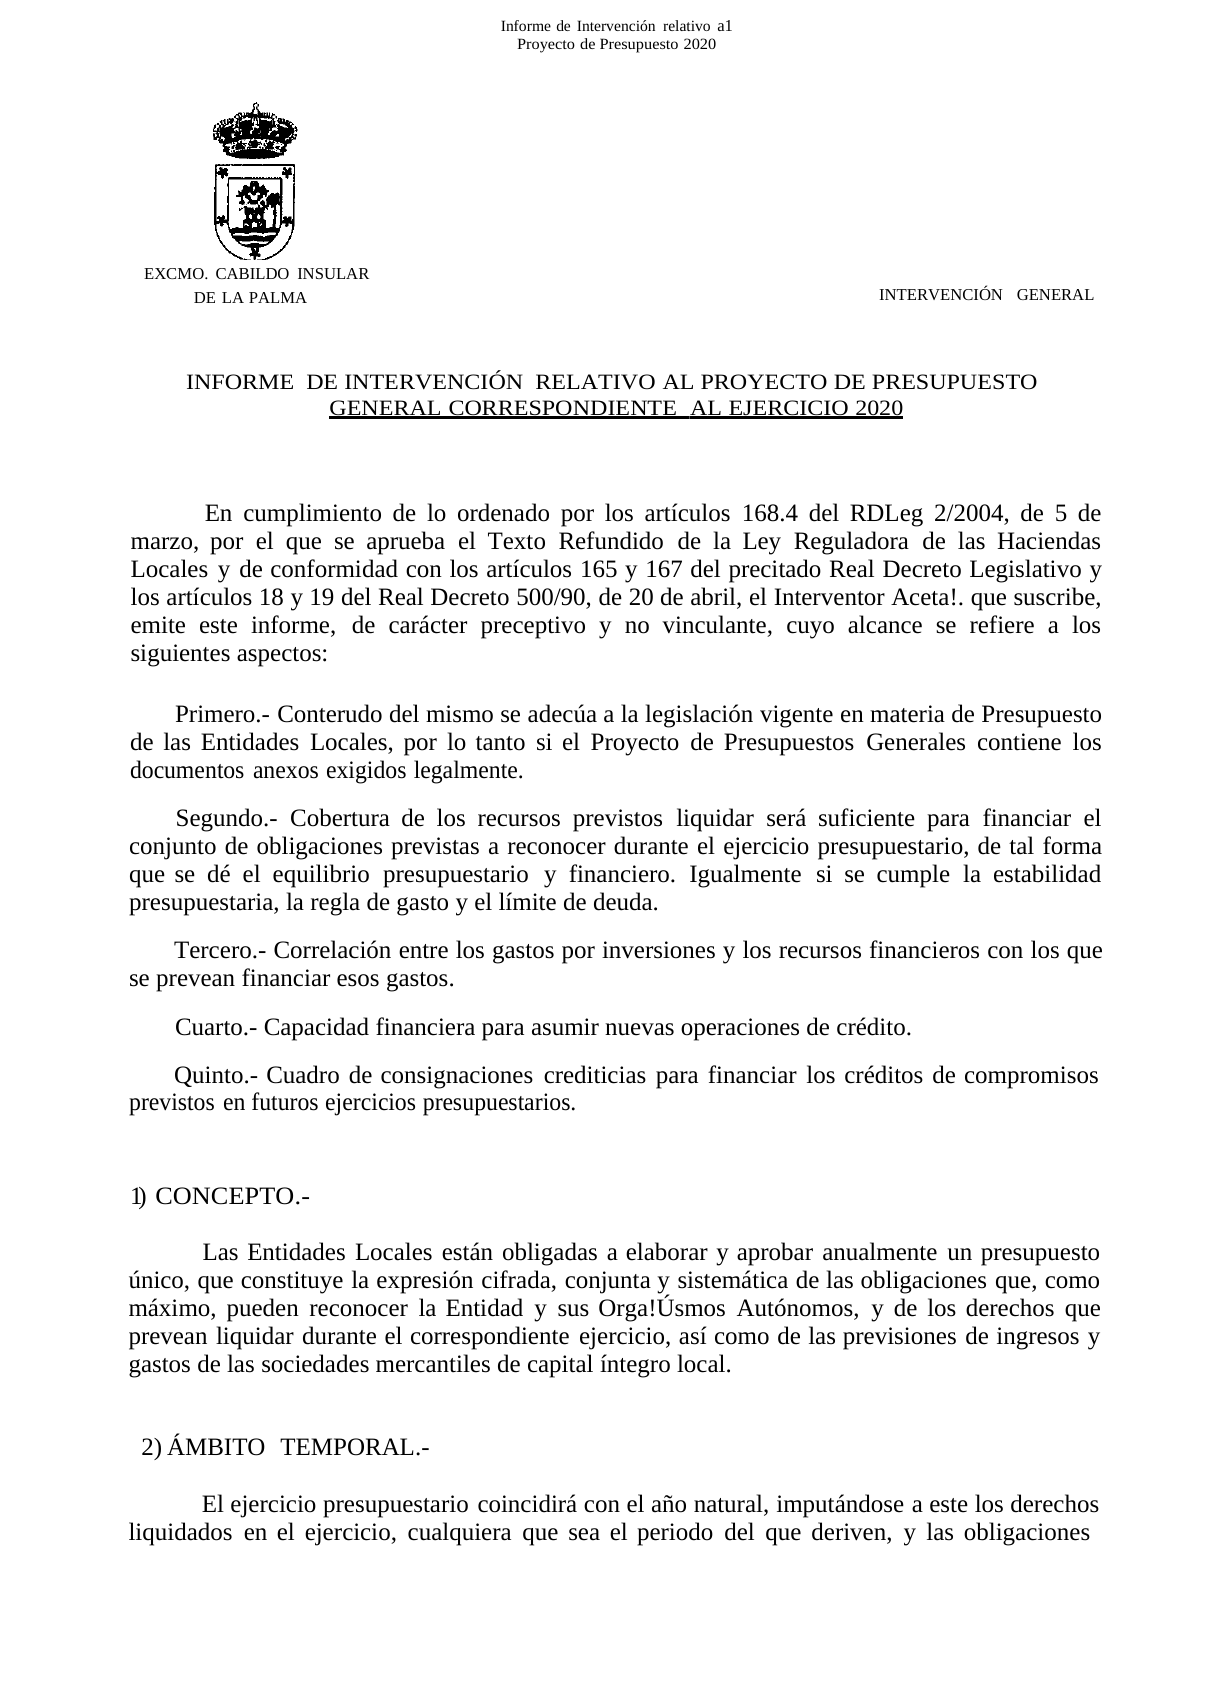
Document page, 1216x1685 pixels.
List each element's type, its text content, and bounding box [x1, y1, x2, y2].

list CONCEPTO.- [130, 1181, 1113, 1210]
subtitle En cumplimiento de lo ordenado por los artículos 168.4 del RDLeg 2/2004, de 5 de marzo, por el que se aprueba el Texto Refundido de la Ley Reguladora de las Haciendas Locales y de conformidad con los artículos 165 y 167 del precitado Real Decreto Legislativo y los artículos 18 y 19 del Real Decreto 500/90, de 20 de abril, el Interventor Aceta!. que suscribe, emite este informe, de carácter preceptivo y no vinculante, cuyo alcance se refiere a los siguientes aspectos: [130, 499, 1102, 666]
text INFORME DE INTERVENCIÓN RELATIVO AL PROYECTO DE PRESUPUESTO GENERAL CORRESPONDIENTE AL EJERCICIO 2020 [186, 369, 1044, 420]
text DE LA PALMA INTERVENCIÓN GENERAL [193, 283, 1113, 304]
text Quinto.- Cuadro de consignaciones crediticias para financiar los créditos de compromisos previstos en futuros ejercicios presupuestarios. [129, 1061, 1099, 1116]
text Segundo.- Cobertura de los recursos previstos liquidar será suficiente para financiar el conjunto de obligaciones previstas a reconocer durante el ejercicio presupuestario, de tal forma que se dé el equilibrio presupuestario y financiero. Igualmente si se cumple la estabilidad presupuestaria, la regla de gasto y el límite de deuda. [129, 805, 1102, 916]
text Primero.- Conterudo del mismo se adecúa a la legislación vigente en materia de Presupuesto de las Entidades Locales, por lo tanto si el Proyecto de Presupuestos Generales contiene los documentos anexos exigidos legalmente. [130, 701, 1102, 784]
text EXCMO. CABILDO INSULAR [144, 266, 1113, 283]
text El ejercicio presupuestario coincidirá con el año natural, imputándose a este los derechos liquidados en el ejercicio, cualquiera que sea el periodo del que deriven, y las obligaciones [128, 1489, 1099, 1546]
text Tercero.- Correlación entre los gastos por inversiones y los recursos financieros con los que se prevean financiar esos gastos. [129, 937, 1103, 992]
list ÁMBITO TEMPORAL.- [141, 1432, 1113, 1461]
text Cuarto.- Capacidad financiera para asumir nuevas operaciones de crédito. [175, 1012, 1113, 1041]
text Las Entidades Locales están obligadas a elaborar y aprobar anualmente un presupuesto único, que constituye la expresión cifrada, conjunta y sistemática de las obligaciones que, como máximo, pueden reconocer la Entidad y sus Orga!Úsmos Autónomos, y de los derechos que prevean liquidar durante el correspondiente ejercicio, así como de las previsiones de ingresos y gastos de las sociedades mercantiles de capital íntegro local. [128, 1238, 1101, 1378]
